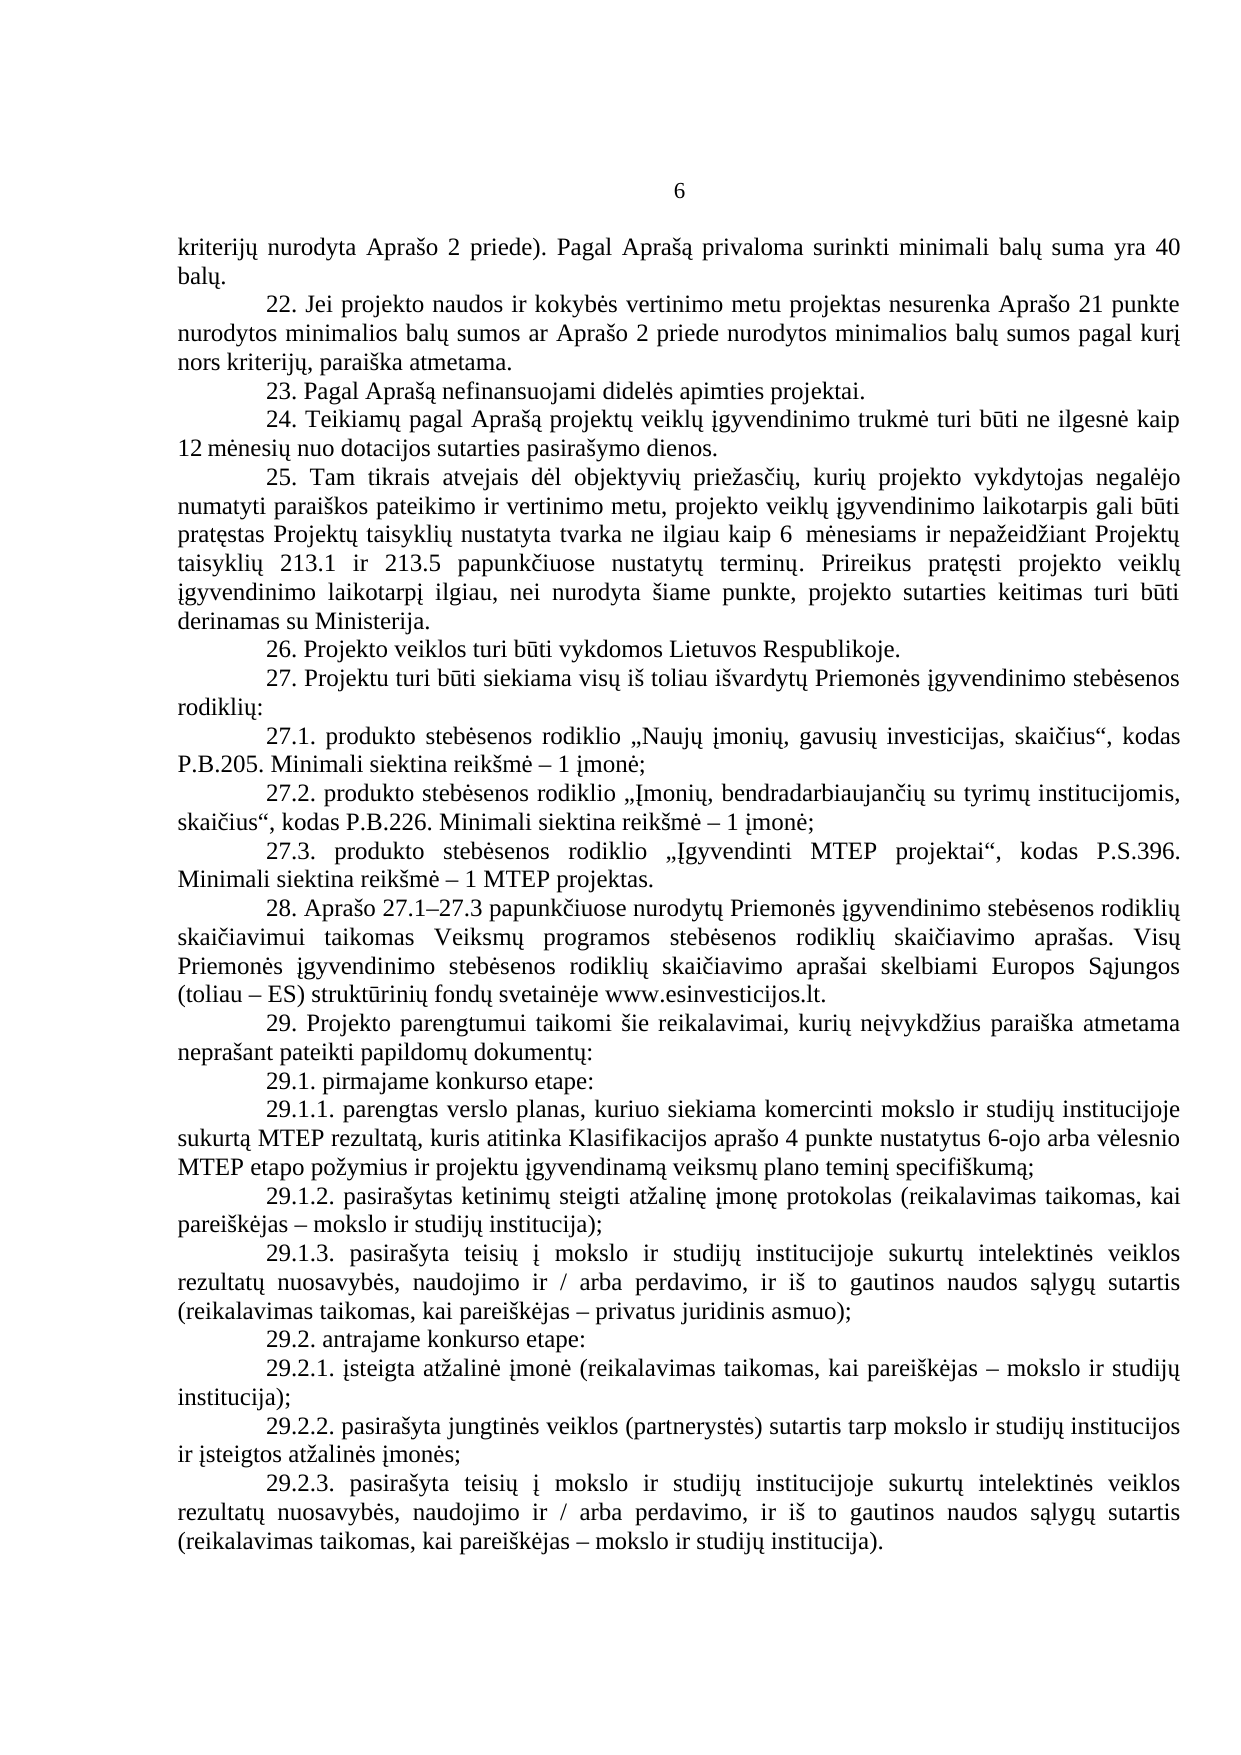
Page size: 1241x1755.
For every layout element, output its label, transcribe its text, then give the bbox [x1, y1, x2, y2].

text 23. Pagal Aprašą nefinansuojami didelės apimties projektai. [177, 376, 1181, 404]
text 29.2.2. pasirašyta jungtinės veiklos (partnerystės) sutartis tarp mokslo ir studijų institucijos ir įsteigtos atžalinės įmonės; [177, 1411, 1181, 1468]
text 29.2.3. pasirašyta teisių į mokslo ir studijų institucijoje sukurtų intelektinės veiklos rezultatų nuosavybės, naudojimo ir / arba perdavimo, ir iš to gautinos naudos sąlygų sutartis (reikalavimas taikomas, kai pareiškėjas – mokslo ir studijų institucija). [177, 1468, 1181, 1554]
text 25. Tam tikrais atvejais dėl objektyvių priežasčių, kurių projekto vykdytojas negalėjo numatyti paraiškos pateikimo ir vertinimo metu, projekto veiklų įgyvendinimo laikotarpis gali būti pratęstas Projektų taisyklių nustatyta tvarka ne ilgiau kaip 6 mėnesiams ir nepažeidžiant Projektų taisyklių 213.1 ir 213.5 papunkčiuose nustatytų terminų. Prireikus pratęsti projekto veiklų įgyvendinimo laikotarpį ilgiau, nei nurodyta šiame punkte, projekto sutarties keitimas turi būti derinamas su Ministerija. [177, 462, 1181, 634]
text 27. Projektu turi būti siekiama visų iš toliau išvardytų Priemonės įgyvendinimo stebėsenos rodiklių: [177, 663, 1181, 721]
text 29.2.1. įsteigta atžalinė įmonė (reikalavimas taikomas, kai pareiškėjas – mokslo ir studijų institucija); [177, 1353, 1181, 1411]
text 28. Aprašo 27.1–27.3 papunkčiuose nurodytų Priemonės įgyvendinimo stebėsenos rodiklių skaičiavimui taikomas Veiksmų programos stebėsenos rodiklių skaičiavimo aprašas. Visų Priemonės įgyvendinimo stebėsenos rodiklių skaičiavimo aprašai skelbiami Europos Sąjungos (toliau – ES) struktūrinių fondų svetainėje www.esinvesticijos.lt. [177, 893, 1181, 1008]
text 29.1. pirmajame konkurso etape: [177, 1066, 1181, 1094]
text 27.1. produkto stebėsenos rodiklio „Naujų įmonių, gavusių investicijas, skaičius“, kodas P.B.205. Minimali siektina reikšmė – 1 įmonė; [177, 721, 1181, 778]
text 29.1.3. pasirašyta teisių į mokslo ir studijų institucijoje sukurtų intelektinės veiklos rezultatų nuosavybės, naudojimo ir / arba perdavimo, ir iš to gautinos naudos sąlygų sutartis (reikalavimas taikomas, kai pareiškėjas – privatus juridinis asmuo); [177, 1238, 1181, 1324]
text 29. Projekto parengtumui taikomi šie reikalavimai, kurių neįvykdžius paraiška atmetama neprašant pateikti papildomų dokumentų: [177, 1008, 1181, 1066]
text 27.2. produkto stebėsenos rodiklio „Įmonių, bendradarbiaujančių su tyrimų institucijomis, skaičius“, kodas P.B.226. Minimali siektina reikšmė – 1 įmonė; [177, 778, 1181, 836]
text 29.1.2. pasirašytas ketinimų steigti atžalinę įmonę protokolas (reikalavimas taikomas, kai pareiškėjas – mokslo ir studijų institucija); [177, 1181, 1181, 1238]
text 29.1.1. parengtas verslo planas, kuriuo siekiama komercinti mokslo ir studijų institucijoje sukurtą MTEP rezultatą, kuris atitinka Klasifikacijos aprašo 4 punkte nustatytus 6-ojo arba vėlesnio MTEP etapo požymius ir projektu įgyvendinamą veiksmų plano teminį specifiškumą; [177, 1094, 1181, 1181]
text 29.2. antrajame konkurso etape: [177, 1324, 1181, 1353]
text kriterijų nurodyta Aprašo 2 priede). Pagal Aprašą privaloma surinkti minimali balų suma yra 40 balų. [177, 232, 1181, 289]
text 26. Projekto veiklos turi būti vykdomos Lietuvos Respublikoje. [177, 634, 1181, 663]
text 24. Teikiamų pagal Aprašą projektų veiklų įgyvendinimo trukmė turi būti ne ilgesnė kaip 12 mėnesių nuo dotacijos sutarties pasirašymo dienos. [177, 404, 1181, 462]
text 22. Jei projekto naudos ir kokybės vertinimo metu projektas nesurenka Aprašo 21 punkte nurodytos minimalios balų sumos ar Aprašo 2 priede nurodytos minimalios balų sumos pagal kurį nors kriterijų, paraiška atmetama. [177, 289, 1181, 376]
text 27.3. produkto stebėsenos rodiklio „Įgyvendinti MTEP projektai“, kodas P.S.396. Minimali siektina reikšmė – 1 MTEP projektas. [177, 836, 1181, 893]
